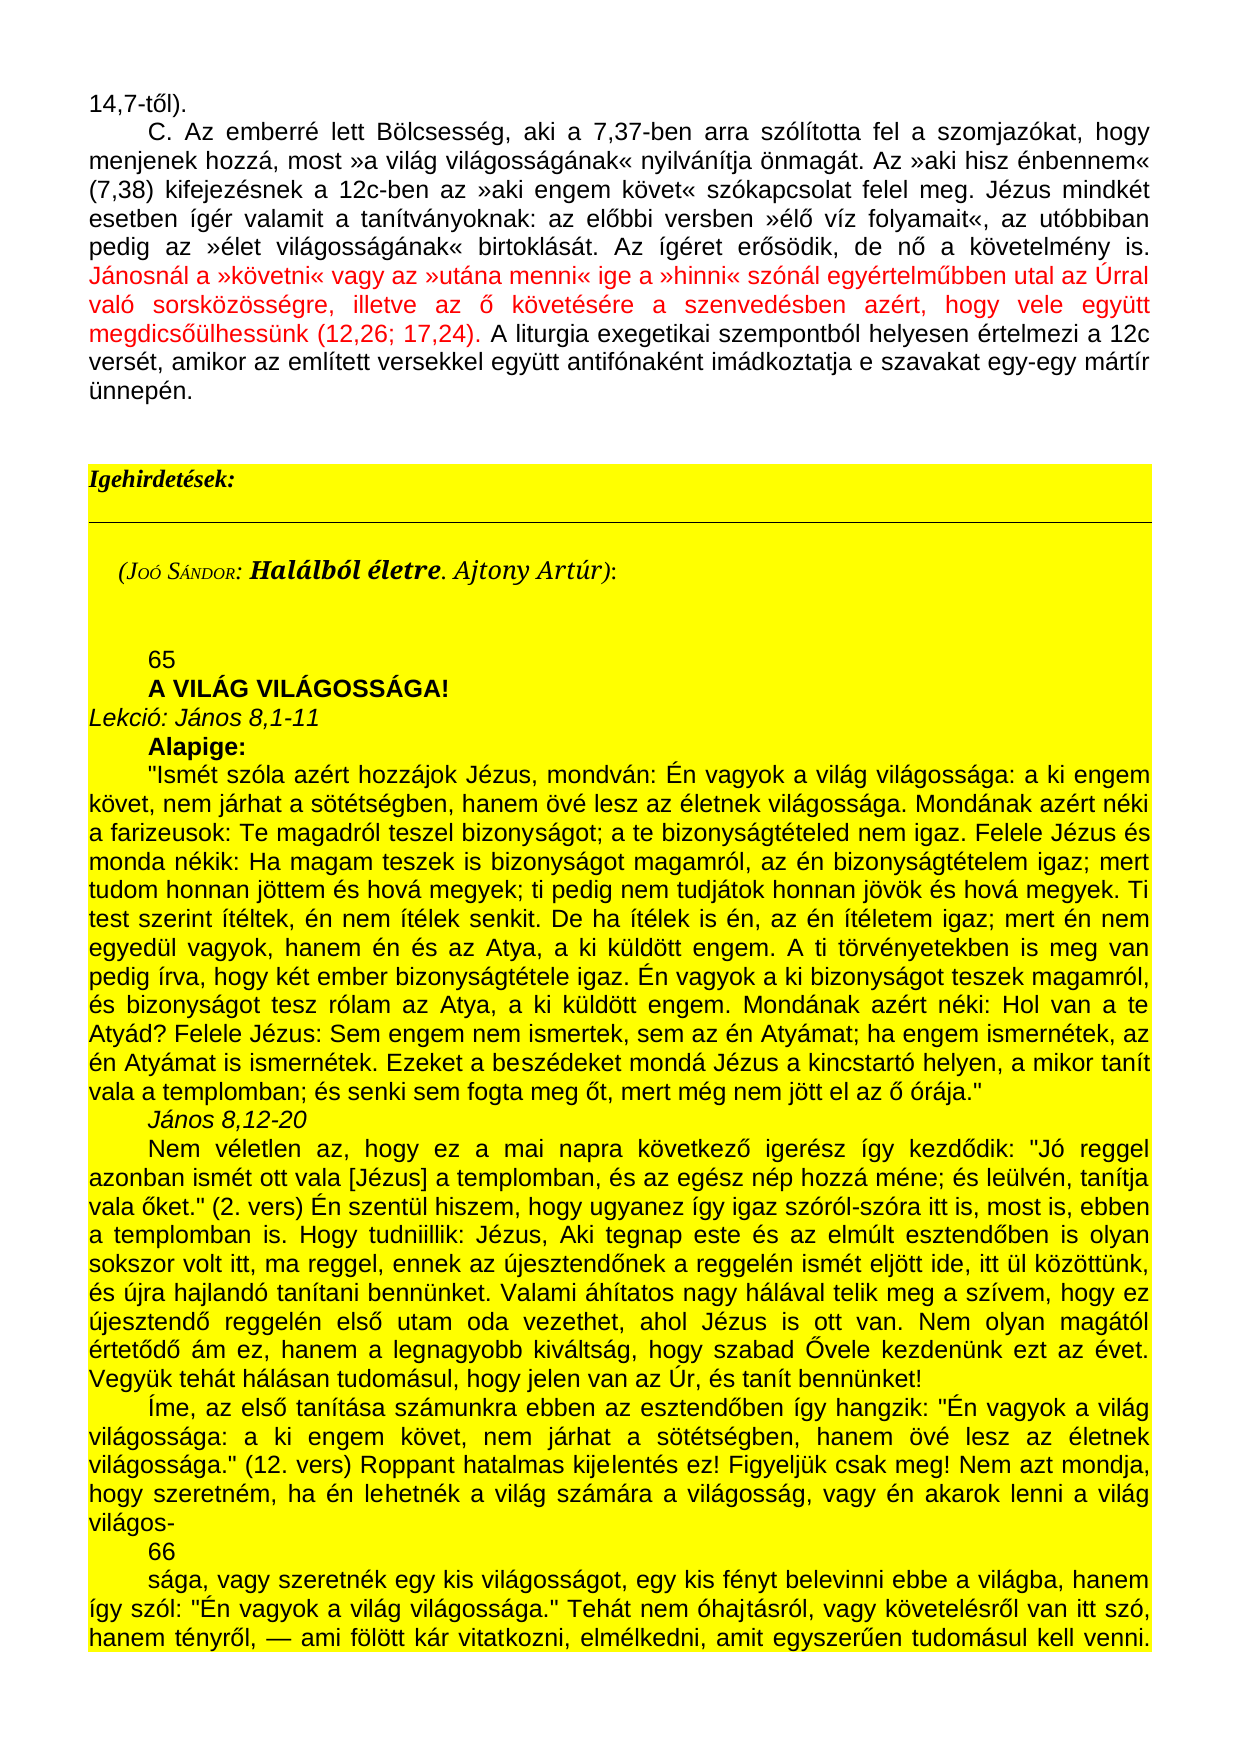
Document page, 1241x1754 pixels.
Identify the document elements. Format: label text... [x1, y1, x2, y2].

text "Ismét szóla azért hozzájok Jézus, mondván: Én vagyok a világ világossága: a ki engem követ, nem járhat a sötétségben, hanem övé lesz az életnek világossága. Mondának azért néki a farizeusok: Te magadról teszel bizony­ságot; a te bizonyságtételed nem igaz. Felele Jézus és monda nékik: Ha magam teszek is bizonyságot magamról, az én bizonyságtételem igaz; mert tudom honnan jöttem és hová megyek; ti pedig nem tudjátok honnan jövök és hová megyek. Ti test szerint ítéltek, én nem ítélek senkit. De ha ítélek is én, az én ítéletem igaz; mert én nem egyedül vagyok, hanem én és az Atya, a ki küldött engem. A ti törvényetekben is meg van pedig írva, hogy két ember bizonyságtétele igaz. Én vagyok a ki bizonyságot teszek magamról, és bizonyságot tesz rólam az Atya, a ki küldött engem. Mondának azért néki: Hol van a te Atyád? Felele Jézus: Sem engem nem ismertek, sem az én Atyámat; ha engem ismernétek, az én Atyámat is ismernétek. Ezeket a be­szédeket mondá Jézus a kincstartó helyen, a mikor tanít vala a templomban; és senki sem fogta meg őt, mert még nem jött el az ő órája." [88, 761, 1152, 1106]
text Íme, az első tanítása számunkra ebben az esztendőben így hangzik: "Én vagyok a világ világossága: a ki engem követ, nem járhat a sötétségben, hanem övé lesz az életnek világossága." (12. vers) Roppant hatalmas kije­lentés ez! Figyeljük csak meg! Nem azt mondja, hogy szeretném, ha én le­hetnék a világ számára a világosság, vagy én akarok lenni a világ világos‑ [88, 1393, 1152, 1537]
text C. Az emberré lett Bölcsesség, aki a 7,37-ben arra szólította fel a szomjazókat, hogy menjenek hozzá, most »a világ világosságának« nyilvánítja önmagát. Az »aki hisz énbennem« (7,38) kifejezésnek a 12c-ben az »aki engem követ« szókapcsolat felel meg. Jézus mindkét esetben ígér valamit a tanítványoknak: az előbbi versben »élő víz folyamait«, az utóbbiban pedig az »élet világosságának« birtoklását. Az ígéret erősödik, de nő a követelmény is. Jánosnál a »követni« vagy az »utána menni« ige a »hinni« szónál egyértelműbben utal az Úrral való sorsközösségre, illetve az ő követésére a szenvedésben azért, hogy vele együtt megdicsőülhessünk (12,26; 17,24). A liturgia exegetikai szempontból helyesen értelmezi a 12c versét, amikor az említett versekkel együtt antifónaként imádkoztatja e szavakat egy-egy mártír ünnepén. [88, 117, 1152, 405]
text Nem véletlen az, hogy ez a mai napra következő igerész így kezdődik: "Jó reggel azonban ismét ott vala [Jézus] a templomban, és az egész nép hozzá méne; és leülvén, tanítja vala őket." (2. vers) Én szentül hiszem, hogy ugyanez így igaz szóról-szóra itt is, most is, ebben a templomban is. Hogy tudniillik: Jézus, Aki tegnap este és az elmúlt esztendőben is olyan sokszor volt itt, ma reggel, ennek az újesztendőnek a reggelén ismét eljött ide, itt ül közöttünk, és újra hajlandó tanítani bennünket. Valami áhítatos nagy hálával telik meg a szívem, hogy ez újesztendő reggelén első utam oda vezethet, ahol Jézus is ott van. Nem olyan magától értetődő ám ez, hanem a legnagyobb kiváltság, hogy szabad Ővele kezdenünk ezt az évet. Vegyük tehát hálásan tudomásul, hogy jelen van az Úr, és tanít bennünket! [88, 1134, 1152, 1393]
text (Joó Sándor: Halálból életre. Ajtony Artúr): [88, 523, 1152, 616]
text sága, vagy szeretnék egy kis világosságot, egy kis fényt belevinni ebbe a világba, hanem így szól: "Én vagyok a világ világossága." Tehát nem óhaj­tásról, vagy követelésről van itt szó, hanem tényről, — ami fölött kár vitat­kozni, elmélkedni, amit egyszerűen tudomásul kell venni. [88, 1566, 1152, 1652]
text 65 [88, 646, 1152, 674]
text 66 [88, 1537, 1152, 1566]
text A VILÁG VILÁGOSSÁGA! Lekció: János 8,1-11 [88, 674, 1152, 732]
text 14,7-től). [88, 88, 1152, 117]
text János 8,12-20 [88, 1106, 1152, 1134]
text Igehirdetések: [88, 464, 1152, 493]
text Alapige: [88, 732, 1152, 761]
